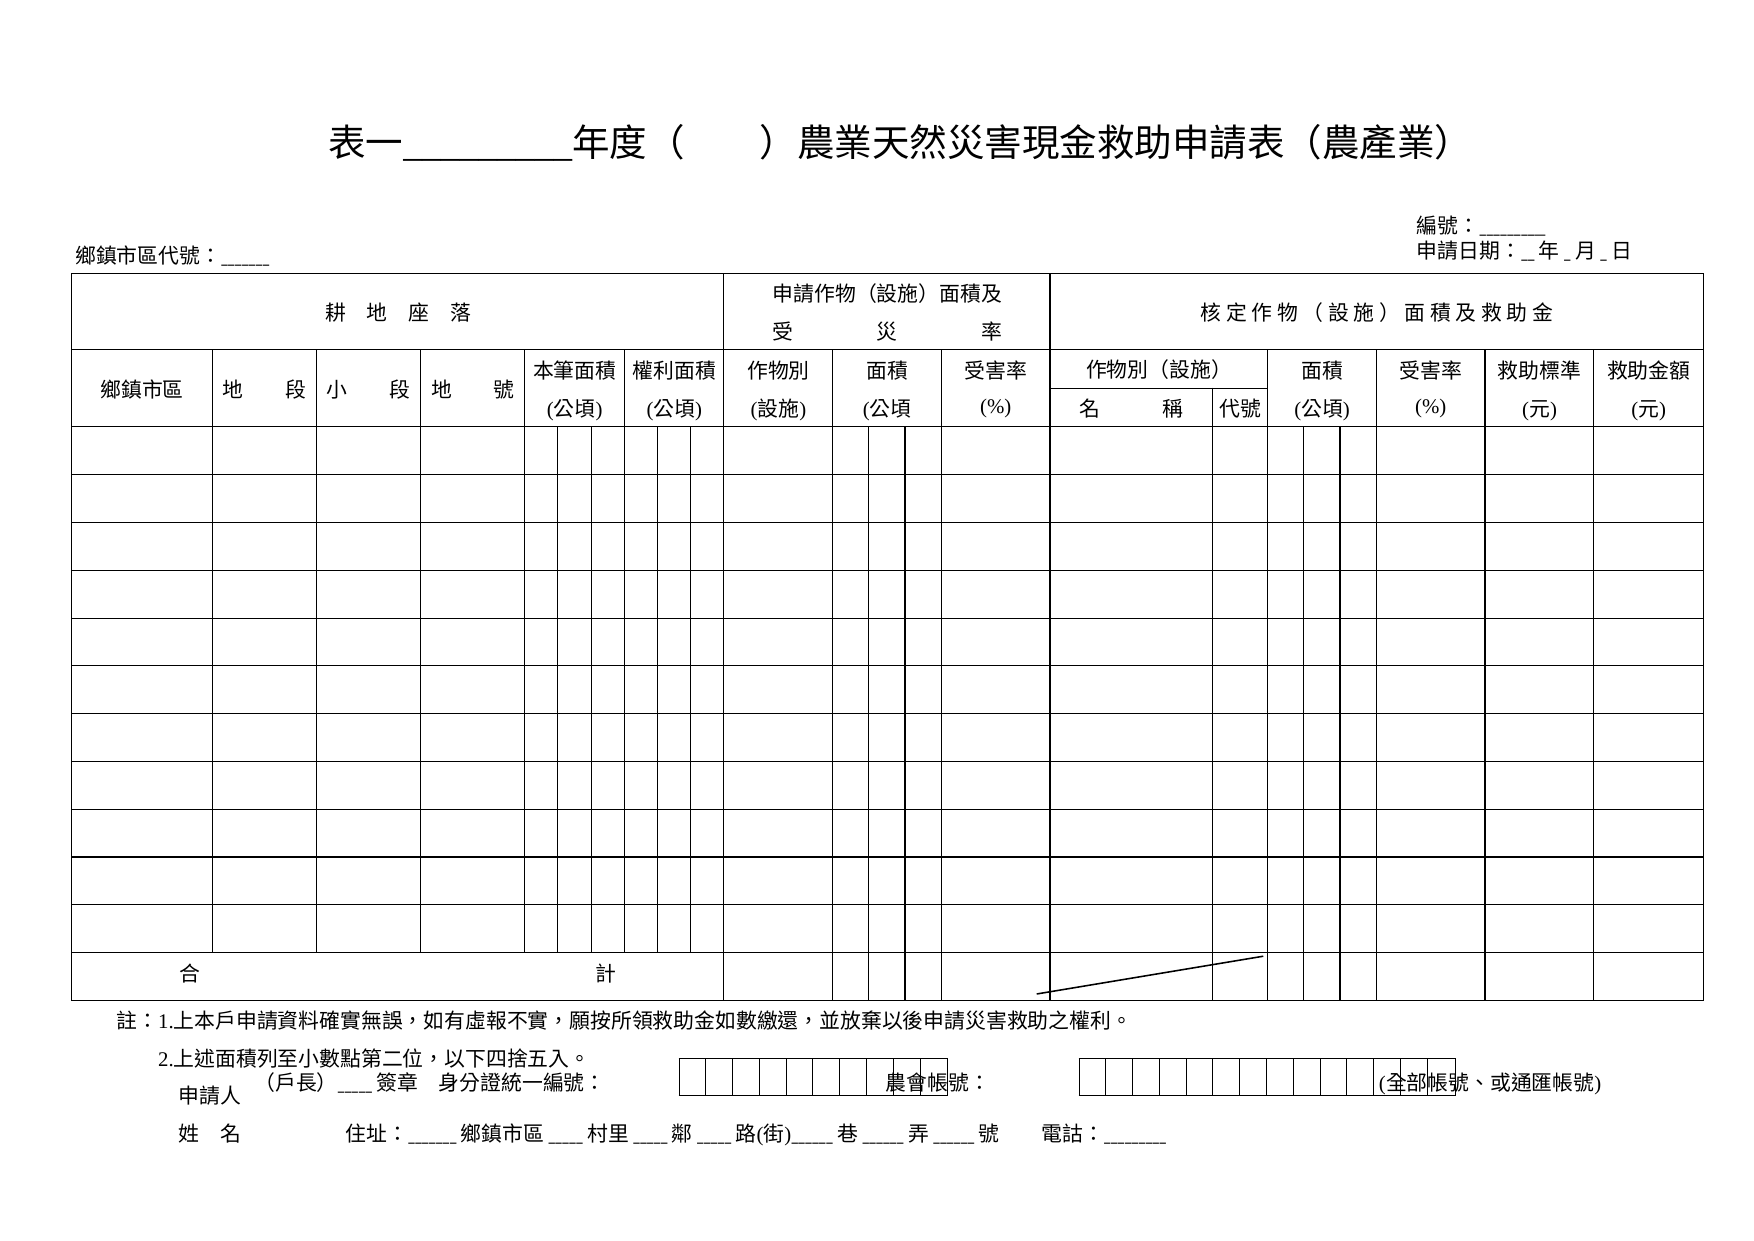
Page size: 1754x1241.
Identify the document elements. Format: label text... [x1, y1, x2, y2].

table_cell [1268, 619, 1303, 665]
table_cell [724, 666, 832, 713]
table_cell [1051, 966, 1212, 1000]
table_cell [1594, 666, 1703, 713]
table_cell [625, 523, 657, 569]
table_cell [1304, 714, 1339, 761]
table_cell [691, 905, 723, 952]
table_cell [72, 571, 212, 617]
table_cell [72, 475, 212, 522]
table_cell 作物別 (設施) [724, 350, 832, 426]
table_cell [658, 619, 690, 665]
table_cell [421, 427, 524, 474]
table_cell [317, 905, 420, 952]
table_cell [724, 953, 832, 1000]
table_cell [525, 810, 557, 856]
table_cell [625, 905, 657, 952]
table_header 申請作物（設施）面積及 受 災 率 [724, 274, 1049, 349]
table_header 核 定 作 物 （ 設 施 ） 面 積 及 救 助 金 [1051, 274, 1703, 349]
table_cell 鄉鎮市區 [72, 350, 212, 426]
table_cell [658, 858, 690, 904]
table_cell [724, 619, 832, 665]
table_header 耕 地 座 落 [72, 274, 723, 349]
table_cell [592, 619, 624, 665]
table_cell [724, 427, 832, 474]
table_cell 面積 (公頃) [1268, 350, 1376, 426]
table_header [1347, 1059, 1373, 1094]
table_cell [1304, 666, 1339, 713]
table_cell [1594, 619, 1703, 665]
table_cell [317, 666, 420, 713]
table_cell [1341, 762, 1376, 809]
table_cell [213, 666, 316, 713]
table_cell [691, 619, 723, 665]
table_header [1374, 1059, 1400, 1094]
table_cell 註：1.上本戶申請資料確實無誤，如有虛報不實，願按所領救助金如數繳還，並放棄以後申請災害救助之權利。 2.上述面積列至小數點第二位，以下四捨五入。 申請人 姓 名 住址：ˍˍˍˍˍˍˍ鄉鎮市區ˍˍˍˍˍ村里ˍˍˍˍˍ鄰ˍˍˍˍˍ路(街)ˍˍˍˍˍˍ巷ˍˍˍˍˍˍ弄ˍˍˍˍˍˍ號 電詁：ˍˍˍˍˍˍˍˍˍ 勘查人簽章ˍˍˍˍˍˍˍˍˍˍˍ受理申請人：ˍˍˍˍˍˍˍˍˍˍ [72, 1001, 1703, 1151]
table_cell [625, 762, 657, 809]
table_cell [869, 810, 904, 856]
table_header [733, 1059, 759, 1094]
table_cell [906, 523, 941, 569]
table_cell [1341, 905, 1376, 952]
table_cell [1341, 523, 1376, 569]
table_cell [317, 523, 420, 569]
table_header [921, 1059, 947, 1094]
table_cell [1341, 475, 1376, 522]
table_cell [1377, 427, 1484, 474]
table_cell 代號 [1213, 389, 1267, 426]
table_cell [1268, 666, 1303, 713]
table_cell [213, 858, 316, 904]
table_cell [421, 905, 524, 952]
table_cell [942, 523, 1049, 569]
table_cell [1051, 810, 1212, 856]
table_cell [942, 666, 1049, 713]
table_cell [1213, 858, 1267, 904]
table_cell 作物別（設施） [1051, 350, 1267, 388]
table_cell [1051, 427, 1212, 474]
table_cell [317, 427, 420, 474]
table_cell [833, 523, 868, 569]
table_cell [1304, 475, 1339, 522]
table_cell [869, 571, 904, 617]
table_cell [1486, 905, 1593, 952]
table_cell [942, 953, 1049, 1000]
table_cell [1341, 666, 1376, 713]
table_cell [213, 714, 316, 761]
table_cell [1341, 810, 1376, 856]
table_cell [525, 523, 557, 569]
table_cell [724, 571, 832, 617]
table_cell [1341, 427, 1376, 474]
table_cell [1377, 666, 1484, 713]
table_cell [833, 858, 868, 904]
table_cell [691, 858, 723, 904]
table_header [1080, 1059, 1105, 1094]
table_cell [558, 475, 591, 522]
table_cell [906, 475, 941, 522]
table_cell [724, 523, 832, 569]
table_cell 名 稱 [1051, 389, 1212, 426]
table_cell [724, 762, 832, 809]
table_cell [558, 905, 591, 952]
table_cell [658, 762, 690, 809]
table_cell 面積 (公頃 [833, 350, 941, 426]
table_cell [421, 666, 524, 713]
table_cell [213, 810, 316, 856]
table_cell [1268, 571, 1303, 617]
table_cell 權利面積 (公頃) [625, 350, 723, 426]
table_cell [1051, 762, 1212, 809]
table_cell [1213, 427, 1267, 474]
table_cell [1304, 762, 1339, 809]
table_cell [1051, 571, 1212, 617]
table_cell [1341, 619, 1376, 665]
table_cell [1486, 953, 1593, 1000]
table_cell [1594, 905, 1703, 952]
table_cell [421, 714, 524, 761]
table_cell [1304, 810, 1339, 856]
table_cell [1304, 905, 1339, 952]
table_header [1428, 1059, 1455, 1094]
table_cell [691, 762, 723, 809]
table_cell [421, 571, 524, 617]
table_cell [1377, 571, 1484, 617]
table_cell [625, 475, 657, 522]
table_cell [1268, 905, 1303, 952]
table_cell [1051, 714, 1212, 761]
table_cell [658, 523, 690, 569]
table_header [1213, 1059, 1239, 1094]
table_cell [1341, 858, 1376, 904]
table_cell [1213, 810, 1267, 856]
table_cell [592, 571, 624, 617]
table_cell [1377, 810, 1484, 856]
table_cell [1268, 858, 1303, 904]
table_cell [525, 666, 557, 713]
table_cell [213, 905, 316, 952]
table_header [787, 1059, 812, 1094]
table_cell [525, 619, 557, 665]
table_cell [592, 666, 624, 713]
table_cell [592, 475, 624, 522]
table_cell [1486, 619, 1593, 665]
table_cell [869, 953, 904, 1000]
table_cell [317, 762, 420, 809]
table_cell [906, 619, 941, 665]
table_cell [691, 427, 723, 474]
table_cell 本筆面積 (公頃) [525, 350, 624, 426]
table_cell [1377, 858, 1484, 904]
table_cell [317, 810, 420, 856]
table_cell [72, 666, 212, 713]
table_cell [833, 762, 868, 809]
table_cell [625, 619, 657, 665]
table_cell [558, 714, 591, 761]
table_cell [421, 810, 524, 856]
table_cell [1341, 714, 1376, 761]
table_header [1187, 1059, 1212, 1094]
table_cell [906, 427, 941, 474]
table_cell [558, 762, 591, 809]
table_cell [592, 427, 624, 474]
table_cell [869, 666, 904, 713]
table_cell [592, 905, 624, 952]
table_cell [691, 810, 723, 856]
table_cell [625, 666, 657, 713]
table_cell [1268, 475, 1303, 522]
table_header [680, 1059, 705, 1094]
table_cell [1213, 619, 1267, 665]
table_cell [869, 858, 904, 904]
table_cell [1594, 762, 1703, 809]
table_cell [1594, 953, 1703, 1000]
table_cell [213, 427, 316, 474]
table_cell [1213, 953, 1267, 1000]
table_cell [906, 666, 941, 713]
table_cell [72, 905, 212, 952]
table_cell [1304, 427, 1339, 474]
table_header [894, 1059, 920, 1094]
table_cell [625, 810, 657, 856]
table_cell [833, 619, 868, 665]
table_cell [1213, 475, 1267, 522]
table_cell [942, 619, 1049, 665]
table_cell [558, 666, 591, 713]
table_cell [869, 475, 904, 522]
table_cell [724, 858, 832, 904]
table_cell [1486, 810, 1593, 856]
table_cell [421, 619, 524, 665]
table_cell [942, 427, 1049, 474]
table_cell [833, 714, 868, 761]
table_cell 地 段 [213, 350, 316, 426]
table_cell [1304, 523, 1339, 569]
table_cell [1051, 666, 1212, 713]
table_cell [72, 762, 212, 809]
table_cell [833, 666, 868, 713]
table_cell [1377, 619, 1484, 665]
table_header [1160, 1059, 1186, 1094]
table_cell [1377, 475, 1484, 522]
table_cell [592, 858, 624, 904]
table_cell [72, 858, 212, 904]
table_cell [906, 714, 941, 761]
table_cell [1051, 858, 1212, 904]
table_cell [1268, 427, 1303, 474]
table_cell [558, 427, 591, 474]
table_header [840, 1059, 866, 1094]
table_header [1240, 1059, 1266, 1094]
table_cell [1486, 571, 1593, 617]
table_cell [833, 571, 868, 617]
table_cell [906, 810, 941, 856]
table_cell [869, 905, 904, 952]
table_cell [906, 762, 941, 809]
table_cell [1341, 571, 1376, 617]
table_cell [906, 905, 941, 952]
table_cell [625, 858, 657, 904]
table_cell [421, 762, 524, 809]
table_cell [1594, 475, 1703, 522]
table_cell [1486, 427, 1593, 474]
table_cell [942, 905, 1049, 952]
table_cell [1213, 571, 1267, 617]
table_cell [558, 571, 591, 617]
table_cell [691, 475, 723, 522]
table_cell [625, 714, 657, 761]
table_cell [558, 619, 591, 665]
table_cell [1594, 427, 1703, 474]
table_cell [724, 714, 832, 761]
table_header [1321, 1059, 1346, 1094]
table_cell [213, 475, 316, 522]
table_header [1267, 1059, 1293, 1094]
table_cell [1268, 523, 1303, 569]
table_cell [1377, 762, 1484, 809]
table_cell [317, 475, 420, 522]
table_cell [1268, 953, 1303, 1000]
text 表一_________年度（ ）農業天然災害現金救助申請表（農產業） [279, 113, 1521, 168]
table_cell 合 計 [72, 953, 723, 1000]
text 編號：ˍˍˍˍˍˍˍˍ_ [1417, 213, 1683, 238]
table_cell [1594, 571, 1703, 617]
table_cell [942, 571, 1049, 617]
table_cell [1213, 523, 1267, 569]
table_header [813, 1059, 839, 1094]
table_cell [72, 523, 212, 569]
table_cell [213, 523, 316, 569]
table_cell [833, 427, 868, 474]
table_cell [658, 427, 690, 474]
table_cell [833, 953, 868, 1000]
table_cell [1213, 905, 1267, 952]
table_cell [691, 714, 723, 761]
table_cell [213, 619, 316, 665]
table_cell [691, 571, 723, 617]
table_cell [1486, 523, 1593, 569]
table_cell [592, 714, 624, 761]
table_cell [658, 571, 690, 617]
table_cell [1341, 953, 1376, 1000]
table_cell [592, 523, 624, 569]
table_cell [869, 619, 904, 665]
table_cell [691, 666, 723, 713]
table_cell [72, 619, 212, 665]
table_header [760, 1059, 786, 1094]
table_header [1294, 1059, 1320, 1094]
table_cell [1486, 858, 1593, 904]
table_cell [1377, 523, 1484, 569]
table_cell [1594, 810, 1703, 856]
table_cell [1377, 905, 1484, 952]
table_cell [592, 762, 624, 809]
table_cell [1051, 953, 1212, 990]
table_cell [1304, 619, 1339, 665]
table_cell [317, 571, 420, 617]
table_cell 受害率 (%) [1377, 350, 1484, 426]
table_cell [942, 810, 1049, 856]
table_cell [1377, 714, 1484, 761]
table_cell [1594, 858, 1703, 904]
table_cell [1486, 666, 1593, 713]
table_cell [1268, 810, 1303, 856]
table_cell [1377, 953, 1484, 1000]
table_cell 救助金額 (元) [1594, 350, 1703, 426]
table_cell [869, 523, 904, 569]
table_cell [421, 475, 524, 522]
table_cell [625, 571, 657, 617]
table_cell [1594, 714, 1703, 761]
table_cell [421, 858, 524, 904]
table_cell [869, 714, 904, 761]
table_cell [833, 475, 868, 522]
table_cell [942, 762, 1049, 809]
table_cell [525, 475, 557, 522]
table_header [1133, 1059, 1159, 1094]
table_cell [833, 810, 868, 856]
table_cell [658, 666, 690, 713]
table_cell [1268, 762, 1303, 809]
table_cell [869, 427, 904, 474]
table_cell 小 段 [317, 350, 420, 426]
table_cell [317, 714, 420, 761]
table_cell [906, 571, 941, 617]
table_cell [1486, 714, 1593, 761]
table_cell [1051, 905, 1212, 952]
table_cell [525, 905, 557, 952]
table_cell [625, 427, 657, 474]
table_cell [724, 905, 832, 952]
table_cell [906, 953, 941, 1000]
table_cell [942, 475, 1049, 522]
table_cell [833, 905, 868, 952]
table_cell [213, 571, 316, 617]
table_cell [72, 810, 212, 856]
table_cell [1486, 762, 1593, 809]
table_cell [1051, 475, 1212, 522]
table_cell [558, 858, 591, 904]
table_cell [592, 810, 624, 856]
table_cell [906, 858, 941, 904]
table_header [706, 1059, 732, 1094]
table_cell [1594, 523, 1703, 569]
table_header [1401, 1059, 1427, 1094]
table_cell [72, 427, 212, 474]
table_cell [1051, 619, 1212, 665]
table_cell [421, 523, 524, 569]
table_cell [658, 905, 690, 952]
table_cell [525, 858, 557, 904]
table_cell [658, 475, 690, 522]
table_cell 地 號 [421, 350, 524, 426]
table_cell [72, 714, 212, 761]
table_cell [525, 762, 557, 809]
text 鄉鎮市區代號：ˍˍˍˍˍˍˍ [75, 236, 1700, 273]
table_cell [724, 810, 832, 856]
table_cell [525, 571, 557, 617]
table_cell [1268, 714, 1303, 761]
text 申請日期：ˍˍ年ˍ月ˍ日 [1417, 238, 1683, 263]
table_cell [869, 762, 904, 809]
table_cell [1213, 762, 1267, 809]
table_cell [724, 475, 832, 522]
table_header [1106, 1059, 1132, 1094]
table_cell [1213, 666, 1267, 713]
table_cell [658, 810, 690, 856]
table_cell [1304, 953, 1339, 1000]
table_cell [317, 619, 420, 665]
table_cell [213, 762, 316, 809]
table_cell [691, 523, 723, 569]
table_cell 救助標準 (元) [1486, 350, 1593, 426]
table_cell [558, 523, 591, 569]
table_cell [558, 810, 591, 856]
table_cell [942, 714, 1049, 761]
table_cell [1051, 523, 1212, 569]
table_cell [658, 714, 690, 761]
table_cell [1304, 858, 1339, 904]
table_cell [1304, 571, 1339, 617]
table_cell [942, 858, 1049, 904]
table_cell [525, 714, 557, 761]
table_cell [1486, 475, 1593, 522]
table_cell [317, 858, 420, 904]
table_cell [1213, 714, 1267, 761]
table_cell 受害率 (%) [942, 350, 1049, 426]
table_cell [525, 427, 557, 474]
table_header [867, 1059, 893, 1094]
